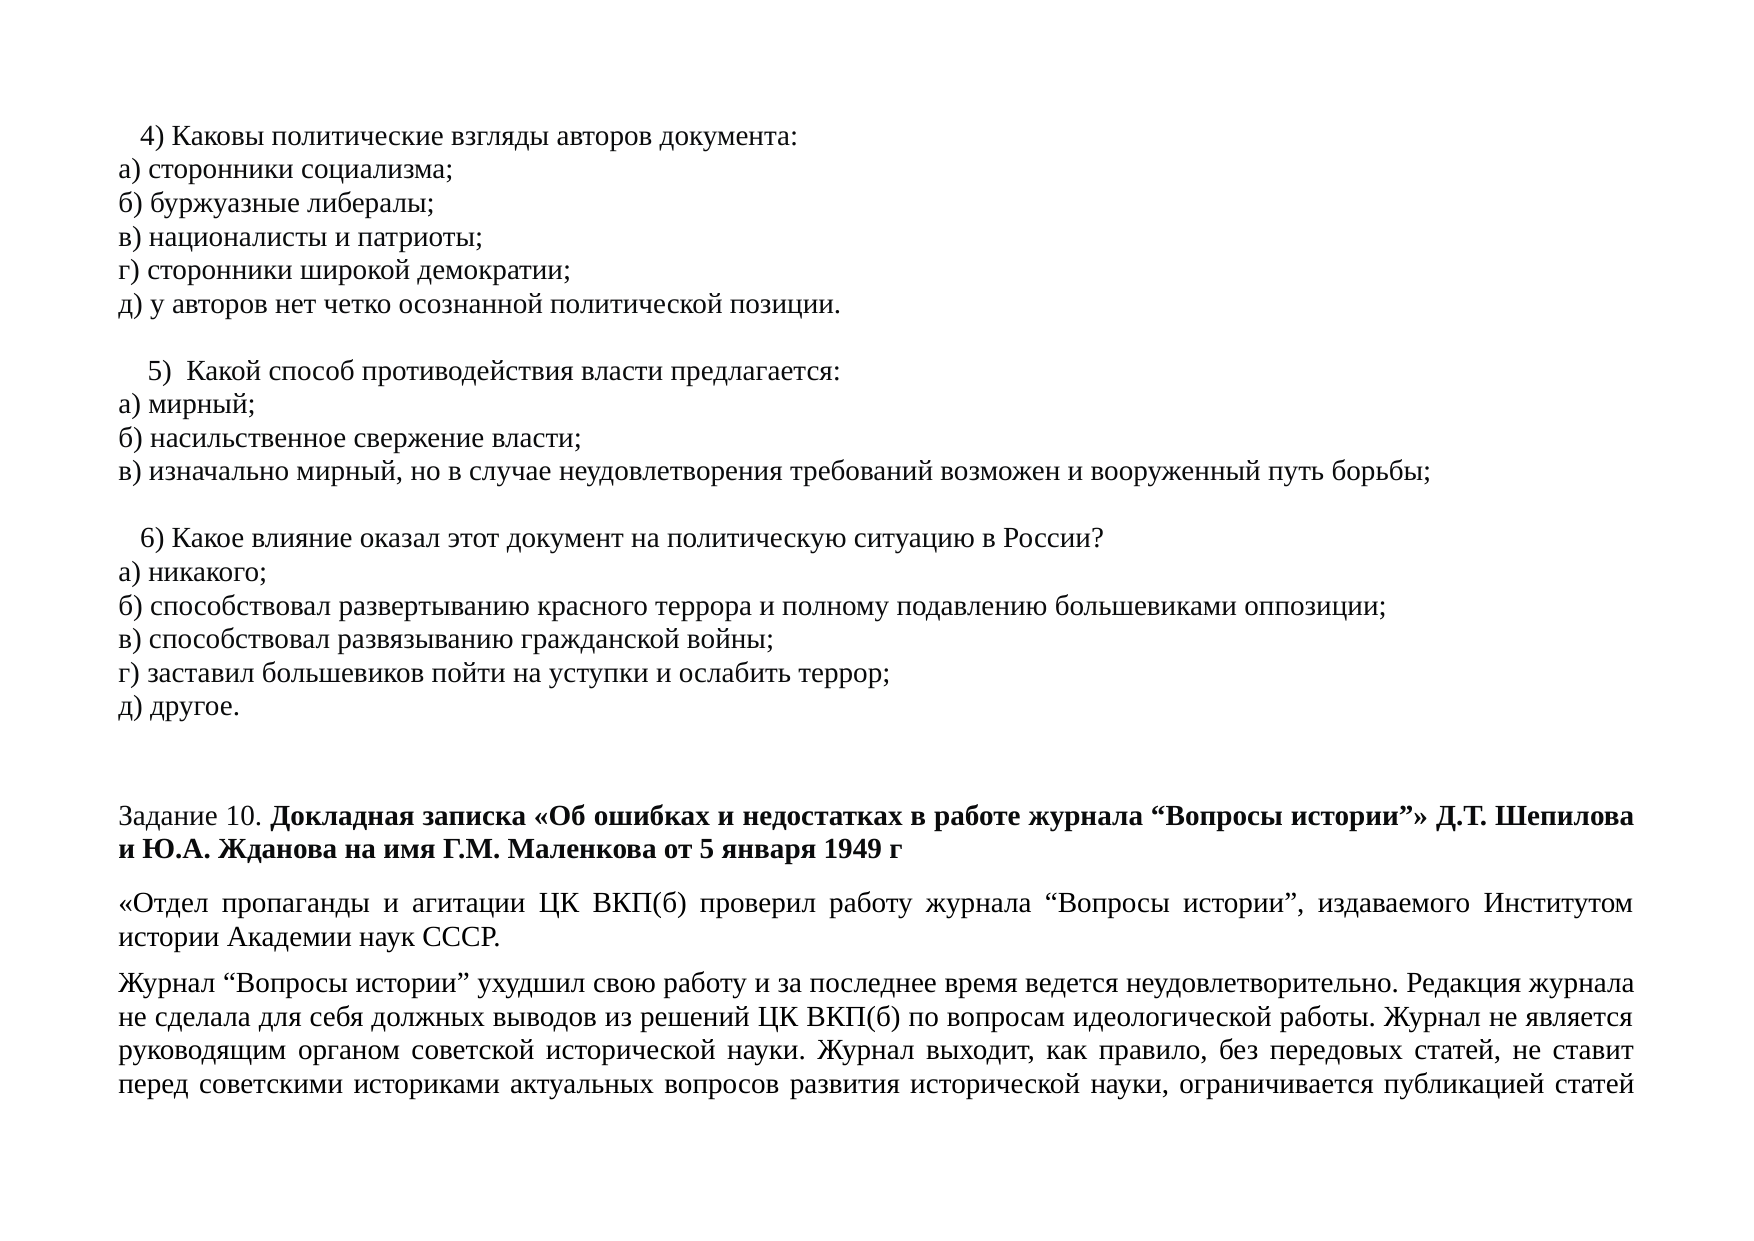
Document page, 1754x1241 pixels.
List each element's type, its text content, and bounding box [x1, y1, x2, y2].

text в) изначально мирный, но в случае неудовлетворения требований возможен и вооруженный путь борьбы; [118, 453, 1636, 487]
text 6) Какое влияние оказал этот документ на политическую ситуацию в России? [118, 521, 1636, 554]
text д) у авторов нет четко осознанной политической позиции. [118, 286, 1636, 319]
text г) сторонники широкой демократии; [118, 252, 1636, 286]
text 4) Каковы политические взгляды авторов документа: [118, 118, 1636, 152]
text Задание 10. Докладная записка «Об ошибках и недостатках в работе журнала “Вопросы истории”» Д.Т. Шепилова и Ю.А. Жданова на имя Г.М. Маленкова от 5 января 1949 г [118, 798, 1636, 865]
text в) способствовал развязыванию гражданской войны; [118, 621, 1636, 655]
text а) никакого; [118, 554, 1636, 588]
text а) сторонники социализма; [118, 152, 1636, 185]
text «Отдел пропаганды и агитации ЦК ВКП(б) проверил работу журнала “Вопросы истории”, издаваемого Институтом истории Академии наук СССР. [118, 886, 1636, 953]
text б) буржуазные либералы; [118, 185, 1636, 219]
text б) насильственное свержение власти; [118, 420, 1636, 453]
text в) националисты и патриоты; [118, 219, 1636, 252]
text 5) Какой способ противодействия власти предлагается: [118, 353, 1636, 386]
text Журнал “Вопросы истории” ухудшил свою работу и за последнее время ведется неудовлетворительно. Редакция журнала не сделала для себя должных выводов из решений ЦК ВКП(б) по вопросам идеологической работы. Журнал не является руководящим органом советской исторической науки. Журнал выходит, как правило, без передовых статей, не ставит перед советскими историками актуальных вопросов развития исторической науки, ограничивается публикацией статей [118, 965, 1636, 1099]
text д) другое. [118, 688, 1636, 722]
text б) способствовал развертыванию красного террора и полному подавлению большевиками оппозиции; [118, 588, 1636, 621]
text г) заставил большевиков пойти на уступки и ослабить террор; [118, 655, 1636, 688]
text а) мирный; [118, 386, 1636, 420]
